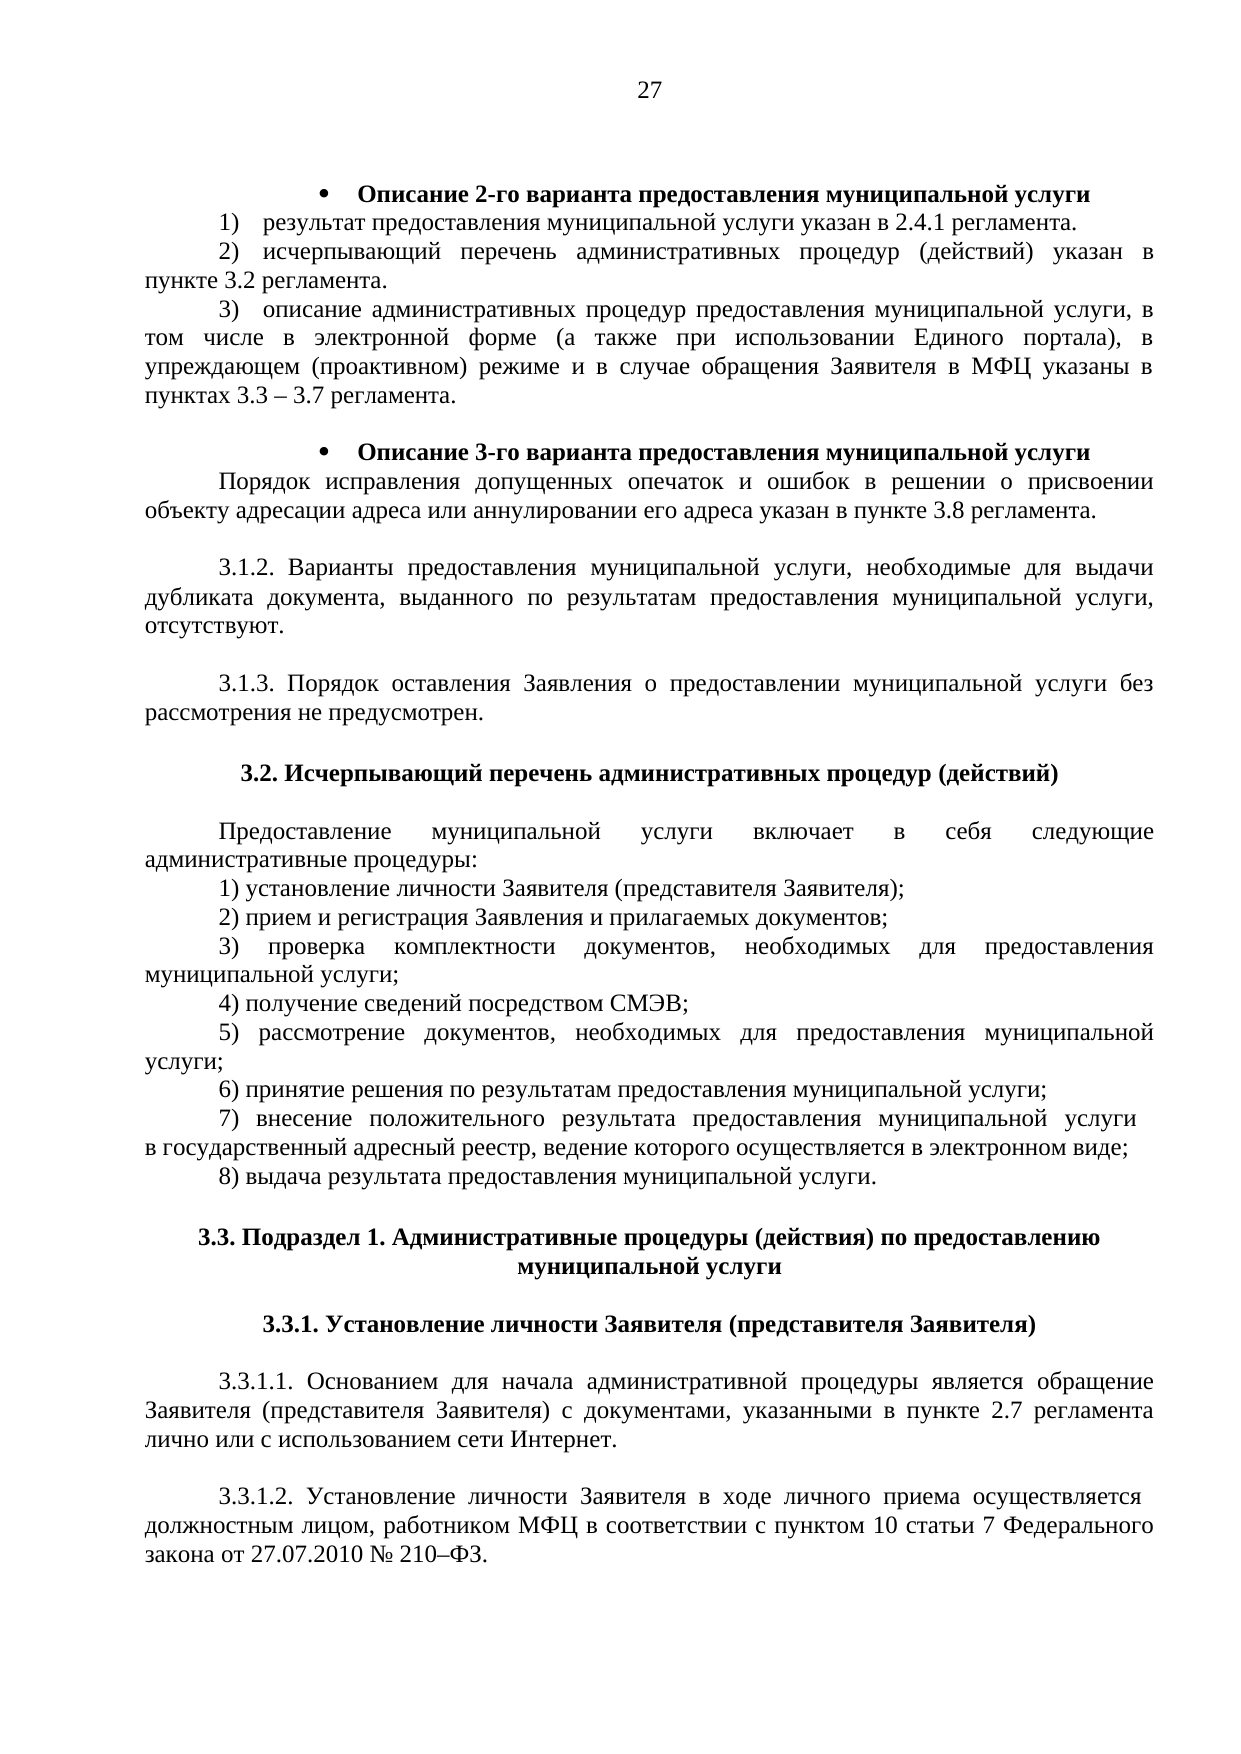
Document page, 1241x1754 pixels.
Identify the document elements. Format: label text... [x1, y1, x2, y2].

text 5) рассмотрение документов, необходимых для предоставления муниципальной услуги; [144, 1017, 1154, 1074]
text Предоставление муниципальной услуги включает в себя следующие административные процедуры: [144, 816, 1154, 873]
text Порядок исправления допущенных опечаток и ошибок в решении о присвоении объекту адресации адреса или аннулировании его адреса указан в пункте 3.8 регламента. [144, 466, 1154, 524]
text 8) выдача результата предоставления муниципальной услуги. [144, 1161, 1154, 1189]
text 3.3.1.2. Установление личности Заявителя в ходе личного приема осуществляется должностным лицом, работником МФЦ в соответствии с пунктом 10 статьи 7 Федерального закона от 27.07.2010 № 210–ФЗ. [144, 1481, 1154, 1567]
text 3.1.2. Варианты предоставления муниципальной услуги, необходимые для выдачи дубликата документа, выданного по результатам предоставления муниципальной услуги, отсутствуют. [144, 552, 1154, 639]
list Описание 3-го варианта предоставления муниципальной услуги [256, 437, 1154, 466]
text 6) принятие решения по результатам предоставления муниципальной услуги; [144, 1074, 1154, 1103]
text 1) установление личности Заявителя (представителя Заявителя); [144, 873, 1154, 902]
list исчерпывающий перечень административных процедур (действий) указан в пункте 3.2 регламента. [144, 236, 1154, 294]
text 3.1.3. Порядок оставления Заявления о предоставлении муниципальной услуги без рассмотрения не предусмотрен. [144, 668, 1154, 725]
list Описание 2-го варианта предоставления муниципальной услуги [256, 179, 1154, 207]
subtitle 3.3. Подраздел 1. Административные процедуры (действия) по предоставлению муниципальной услуги [144, 1222, 1154, 1280]
text 3.3.1.1. Основанием для начала административной процедуры является обращение Заявителя (представителя Заявителя) с документами, указанными в пункте 2.7 регламента лично или с использованием сети Интернет. [144, 1366, 1154, 1452]
list результат предоставления муниципальной услуги указан в 2.4.1 регламента. [144, 207, 1154, 236]
list описание административных процедур предоставления муниципальной услуги, в том числе в электронной форме (а также при использовании Единого портала), в упреждающем (проактивном) режиме и в случае обращения Заявителя в МФЦ указаны в пунктах 3.3 – 3.7 регламента. [144, 294, 1154, 409]
subtitle 3.2. Исчерпывающий перечень административных процедур (действий) [144, 758, 1154, 787]
text 3.3.1. Установление личности Заявителя (представителя Заявителя) [144, 1309, 1154, 1337]
text 4) получение сведений посредством СМЭВ; [144, 988, 1154, 1017]
text 2) прием и регистрация Заявления и прилагаемых документов; [144, 902, 1154, 931]
text 7) внесение положительного результата предоставления муниципальной услуги в государственный адресный реестр, ведение которого осуществляется в электронном виде; [144, 1103, 1154, 1161]
text 3) проверка комплектности документов, необходимых для предоставления муниципальной услуги; [144, 931, 1154, 988]
